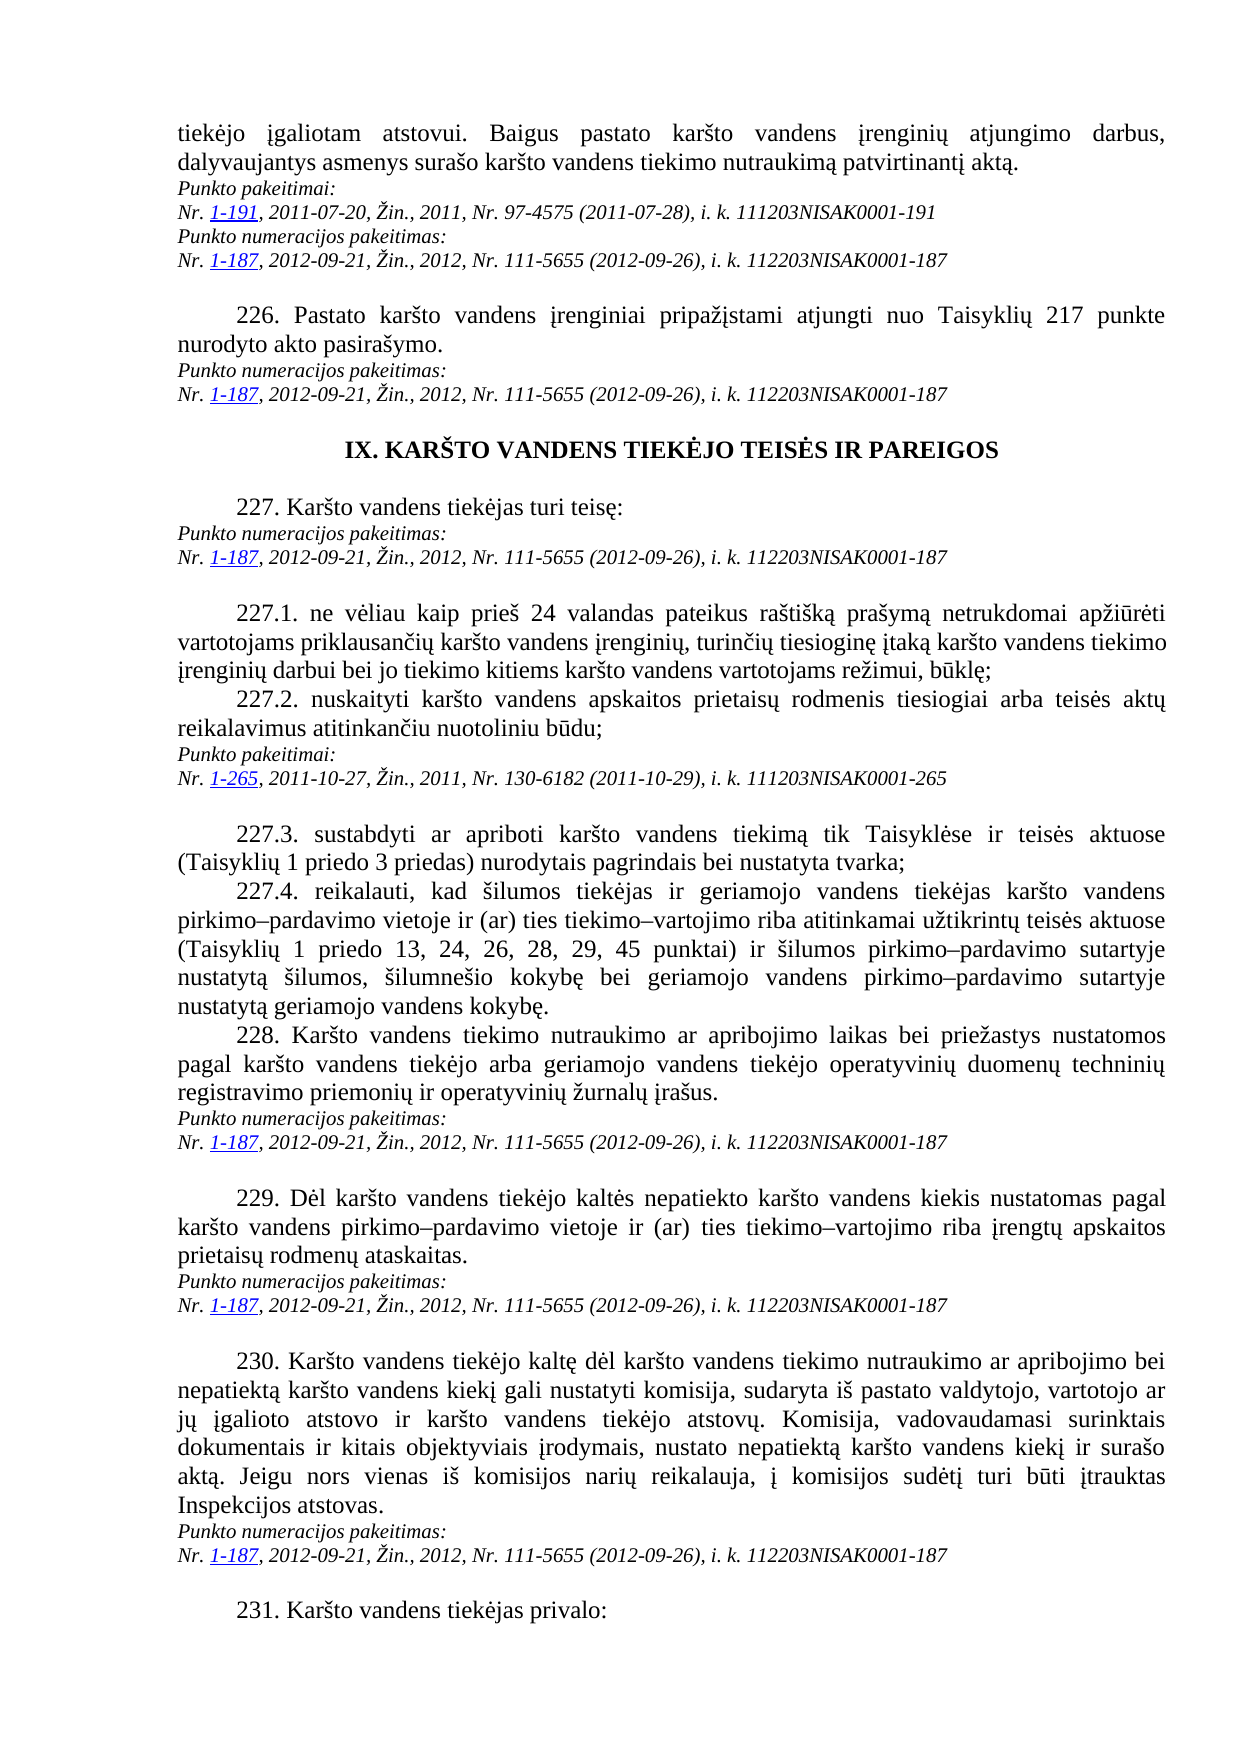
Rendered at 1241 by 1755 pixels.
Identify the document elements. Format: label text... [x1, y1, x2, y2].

text 228. Karšto vandens tiekimo nutraukimo ar apribojimo laikas bei priežastys nustatomos pagal karšto vandens tiekėjo arba geriamojo vandens tiekėjo operatyvinių duomenų techninių registravimo priemonių ir operatyvinių žurnalų įrašus. [177, 1020, 1166, 1106]
text Punkto pakeitimai: [177, 176, 1166, 200]
text Nr. 1-187, 2012-09-21, Žin., 2012, Nr. 111-5655 (2012-09-26), i. k. 112203NISAK0001-187 [177, 545, 1166, 569]
text 226. Pastato karšto vandens įrenginiai pripažįstami atjungti nuo Taisyklių 217 punkte nurodyto akto pasirašymo. [177, 301, 1166, 358]
text Nr. 1-187, 2012-09-21, Žin., 2012, Nr. 111-5655 (2012-09-26), i. k. 112203NISAK0001-187 [177, 1543, 1166, 1567]
text Nr. 1-187, 2012-09-21, Žin., 2012, Nr. 111-5655 (2012-09-26), i. k. 112203NISAK0001-187 [177, 1293, 1166, 1317]
text 231. Karšto vandens tiekėjas privalo: [177, 1596, 1166, 1624]
text Punkto numeracijos pakeitimas: [177, 1106, 1166, 1130]
text Nr. 1-191, 2011-07-20, Žin., 2011, Nr. 97-4575 (2011-07-28), i. k. 111203NISAK0001-191 [177, 200, 1166, 224]
text 227.3. sustabdyti ar apriboti karšto vandens tiekimą tik Taisyklėse ir teisės aktuose (Taisyklių 1 priedo 3 priedas) nurodytais pagrindais bei nustatyta tvarka; [177, 819, 1166, 876]
text Nr. 1-187, 2012-09-21, Žin., 2012, Nr. 111-5655 (2012-09-26), i. k. 112203NISAK0001-187 [177, 1130, 1166, 1154]
text 227. Karšto vandens tiekėjas turi teisę: [177, 492, 1166, 521]
text Nr. 1-265, 2011-10-27, Žin., 2011, Nr. 130-6182 (2011-10-29), i. k. 111203NISAK0001-265 [177, 766, 1166, 790]
text Nr. 1-187, 2012-09-21, Žin., 2012, Nr. 111-5655 (2012-09-26), i. k. 112203NISAK0001-187 [177, 382, 1166, 406]
text Nr. 1-187, 2012-09-21, Žin., 2012, Nr. 111-5655 (2012-09-26), i. k. 112203NISAK0001-187 [177, 248, 1166, 272]
text 230. Karšto vandens tiekėjo kaltę dėl karšto vandens tiekimo nutraukimo ar apribojimo bei nepatiektą karšto vandens kiekį gali nustatyti komisija, sudaryta iš pastato valdytojo, vartotojo ar jų įgalioto atstovo ir karšto vandens tiekėjo atstovų. Komisija, vadovaudamasi surinktais dokumentais ir kitais objektyviais įrodymais, nustato nepatiektą karšto vandens kiekį ir surašo aktą. Jeigu nors vienas iš komisijos narių reikalauja, į komisijos sudėtį turi būti įtrauktas Inspekcijos atstovas. [177, 1346, 1166, 1519]
text 227.2. nuskaityti karšto vandens apskaitos prietaisų rodmenis tiesiogiai arba teisės aktų reikalavimus atitinkančiu nuotoliniu būdu; [177, 684, 1166, 742]
text Punkto numeracijos pakeitimas: [177, 521, 1166, 545]
text 227.4. reikalauti, kad šilumos tiekėjas ir geriamojo vandens tiekėjas karšto vandens pirkimo–pardavimo vietoje ir (ar) ties tiekimo–vartojimo riba atitinkamai užtikrintų teisės aktuose (Taisyklių 1 priedo 13, 24, 26, 28, 29, 45 punktai) ir šilumos pirkimo–pardavimo sutartyje nustatytą šilumos, šilumnešio kokybę bei geriamojo vandens pirkimo–pardavimo sutartyje nustatytą geriamojo vandens kokybę. [177, 876, 1166, 1020]
text tiekėjo įgaliotam atstovui. Baigus pastato karšto vandens įrenginių atjungimo darbus, dalyvaujantys asmenys surašo karšto vandens tiekimo nutraukimą patvirtinantį aktą. [177, 118, 1166, 176]
text 227.1. ne vėliau kaip prieš 24 valandas pateikus raštišką prašymą netrukdomai apžiūrėti vartotojams priklausančių karšto vandens įrenginių, turinčių tiesioginę įtaką karšto vandens tiekimo įrenginių darbui bei jo tiekimo kitiems karšto vandens vartotojams režimui, būklę; [177, 598, 1166, 684]
text Punkto numeracijos pakeitimas: [177, 224, 1166, 248]
text IX. KARŠTO VANDENS TIEKĖJO TEISĖS IR PAREIGOS [177, 435, 1166, 464]
text 229. Dėl karšto vandens tiekėjo kaltės nepatiekto karšto vandens kiekis nustatomas pagal karšto vandens pirkimo–pardavimo vietoje ir (ar) ties tiekimo–vartojimo riba įrengtų apskaitos prietaisų rodmenų ataskaitas. [177, 1183, 1166, 1269]
text Punkto numeracijos pakeitimas: [177, 358, 1166, 382]
text Punkto numeracijos pakeitimas: [177, 1519, 1166, 1543]
text Punkto pakeitimai: [177, 742, 1166, 766]
text Punkto numeracijos pakeitimas: [177, 1269, 1166, 1293]
